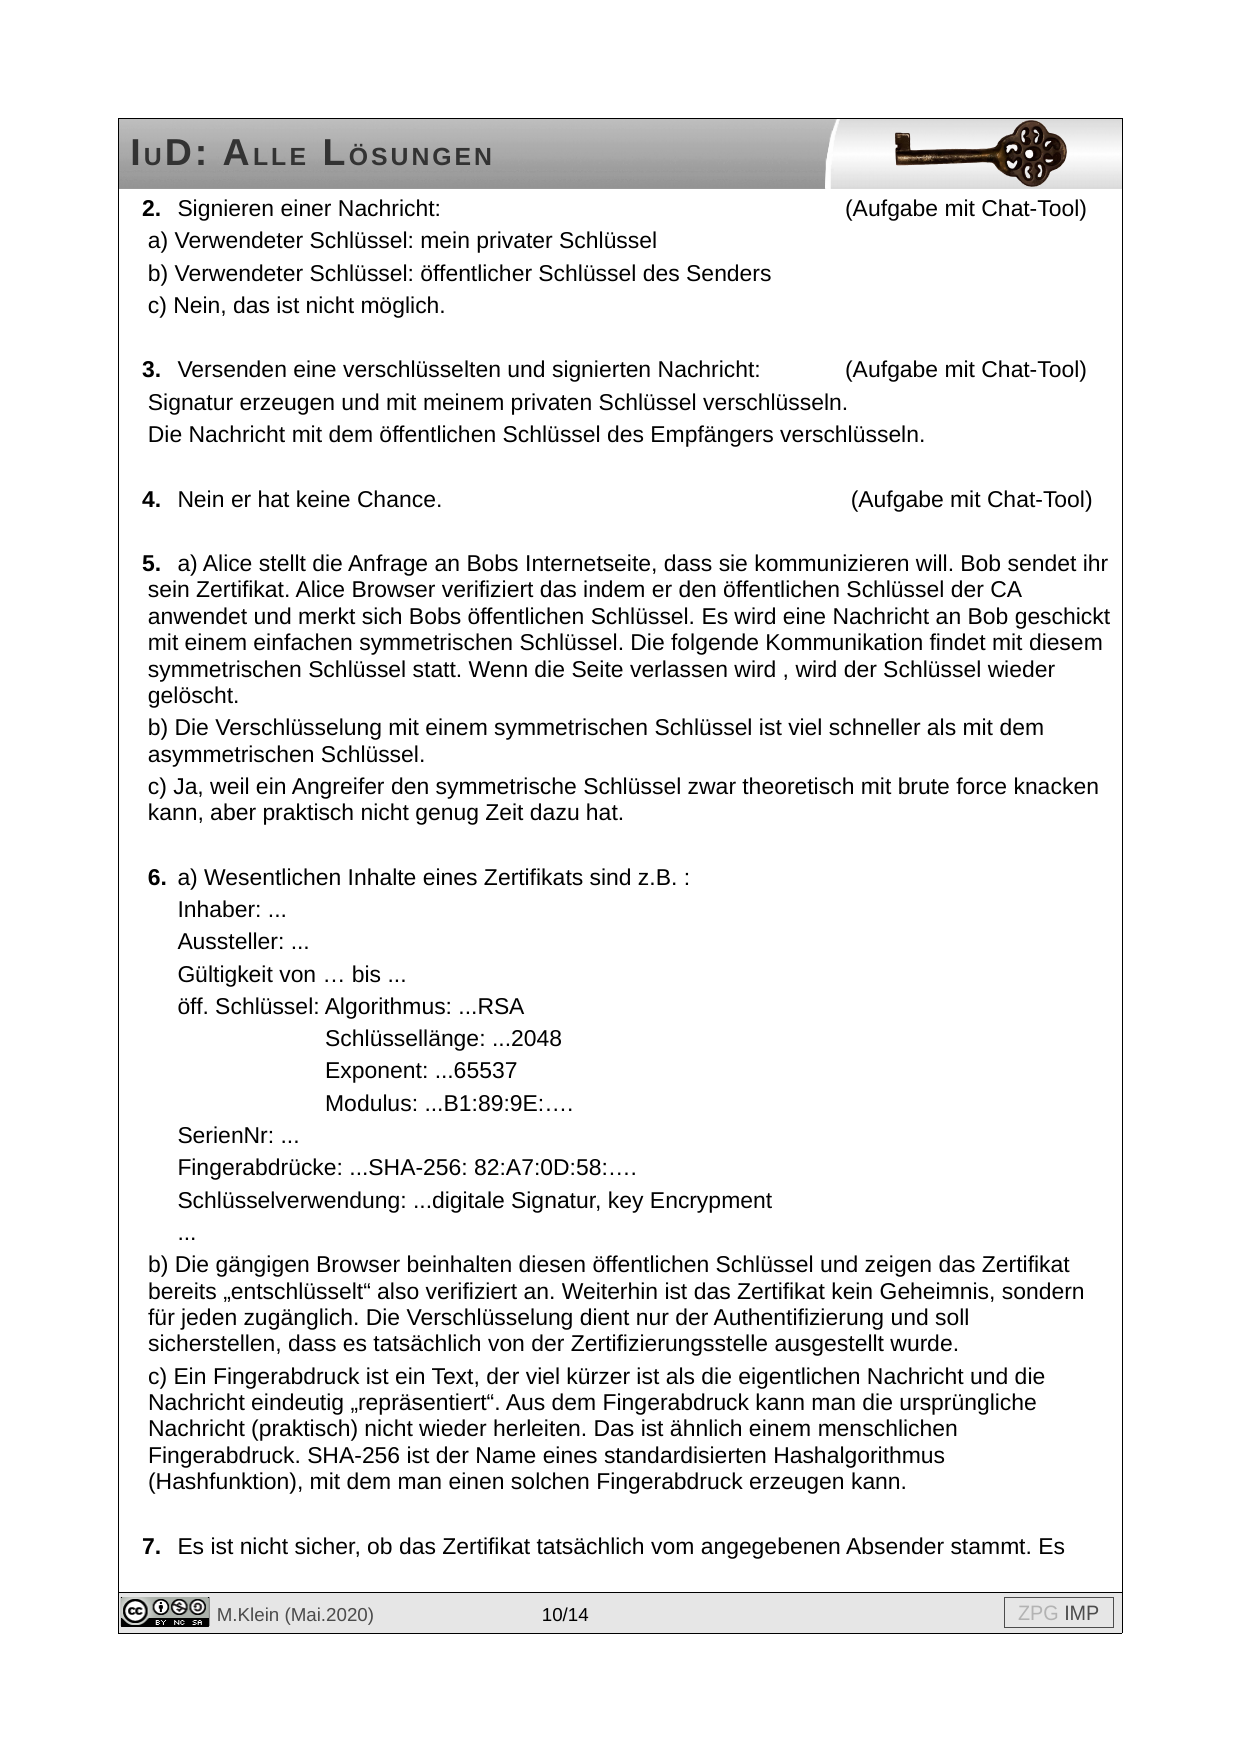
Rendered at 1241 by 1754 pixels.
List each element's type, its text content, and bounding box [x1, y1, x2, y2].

list Signatur erzeugen und mit meinem privaten Schlüssel verschlüsseln. [142, 389, 1122, 415]
list Schlüssellänge: ...2048 [142, 1025, 1122, 1052]
list b) Die gängigen Browser beinhalten diesen öffentlichen Schlüssel und zeigen das Zertifikat bereits „entschlüsselt“ also verifiziert an. Weiterhin ist das Zertifikat kein Geheimnis, sondern für jeden zugänglich. Die Verschlüsselung dient nur der Authentifizierung und soll sicherstellen, dass es tatsächlich von der Zertifizierungsstelle ausgestellt wurde. [148, 1251, 1092, 1357]
list Aussteller: ... [142, 928, 1122, 955]
list Versenden eine verschlüsselten und signierten Nachricht: (Aufgabe mit Chat-Tool) [142, 356, 1122, 383]
list Gültigkeit von … bis ... [142, 961, 1122, 987]
list b) Verwendeter Schlüssel: öffentlicher Schlüssel des Senders [142, 259, 1122, 286]
list Es ist nicht sicher, ob das Zertifikat tatsächlich vom angegebenen Absender stammt. Es [142, 1533, 1122, 1559]
picture [120, 1597, 210, 1627]
list Fingerabdrücke: ...SHA-256: 82:A7:0D:58:…. [142, 1154, 1122, 1181]
list Signieren einer Nachricht: (Aufgabe mit Chat-Tool) [142, 195, 1122, 221]
list c) Ja, weil ein Angreifer den symmetrische Schlüssel zwar theoretisch mit brute force knacken kann, aber praktisch nicht genug Zeit dazu hat. [142, 773, 1122, 826]
list ... [142, 1219, 1122, 1245]
list Nein er hat keine Chance. (Aufgabe mit Chat-Tool) [142, 486, 1092, 512]
list Inhaber: ... [142, 896, 1122, 922]
list Modulus: ...B1:89:9E:…. [142, 1090, 1122, 1116]
list a) Verwendeter Schlüssel: mein privater Schlüssel [142, 227, 1122, 253]
list Schlüsselverwendung: ...digitale Signatur, key Encrypment [142, 1187, 1122, 1213]
picture [119, 119, 1122, 189]
list b) Die Verschlüsselung mit einem symmetrischen Schlüssel ist viel schneller als mit dem asymmetrischen Schlüssel. [142, 714, 1122, 767]
list Exponent: ...65537 [142, 1057, 1122, 1084]
list a) Wesentlichen Inhalte eines Zertifikats sind z.B. : [148, 864, 1092, 890]
list Die Nachricht mit dem öffentlichen Schlüssel des Empfängers verschlüsseln. [142, 421, 1122, 447]
list SerienNr: ... [142, 1122, 1122, 1148]
list c) Ein Fingerabdruck ist ein Text, der viel kürzer ist als die eigentlichen Nachricht und die Nachricht eindeutig „repräsentiert“. Aus dem Fingerabdruck kann man die ursprüngliche Nachricht (praktisch) nicht wieder herleiten. Das ist ähnlich einem menschlichen Fingerabdruck. SHA-256 ist der Name eines standardisierten Hashalgorithmus (Hashfunktion), mit dem man einen solchen Fingerabdruck erzeugen kann. [148, 1363, 1092, 1494]
list c) Nein, das ist nicht möglich. [142, 292, 1122, 318]
list a) Alice stellt die Anfrage an Bobs Internetseite, dass sie kommunizieren will. Bob sendet ihr sein Zertifikat. Alice Browser verifiziert das indem er den öffentlichen Schlüssel der CA anwendet und merkt sich Bobs öffentlichen Schlüssel. Es wird eine Nachricht an Bob geschickt mit einem einfachen symmetrischen Schlüssel. Die folgende Kommunikation findet mit diesem symmetrischen Schlüssel statt. Wenn die Seite verlassen wird , wird der Schlüssel wieder gelöscht. [142, 550, 1122, 708]
list öff. Schlüssel: Algorithmus: ...RSA [142, 993, 1122, 1019]
